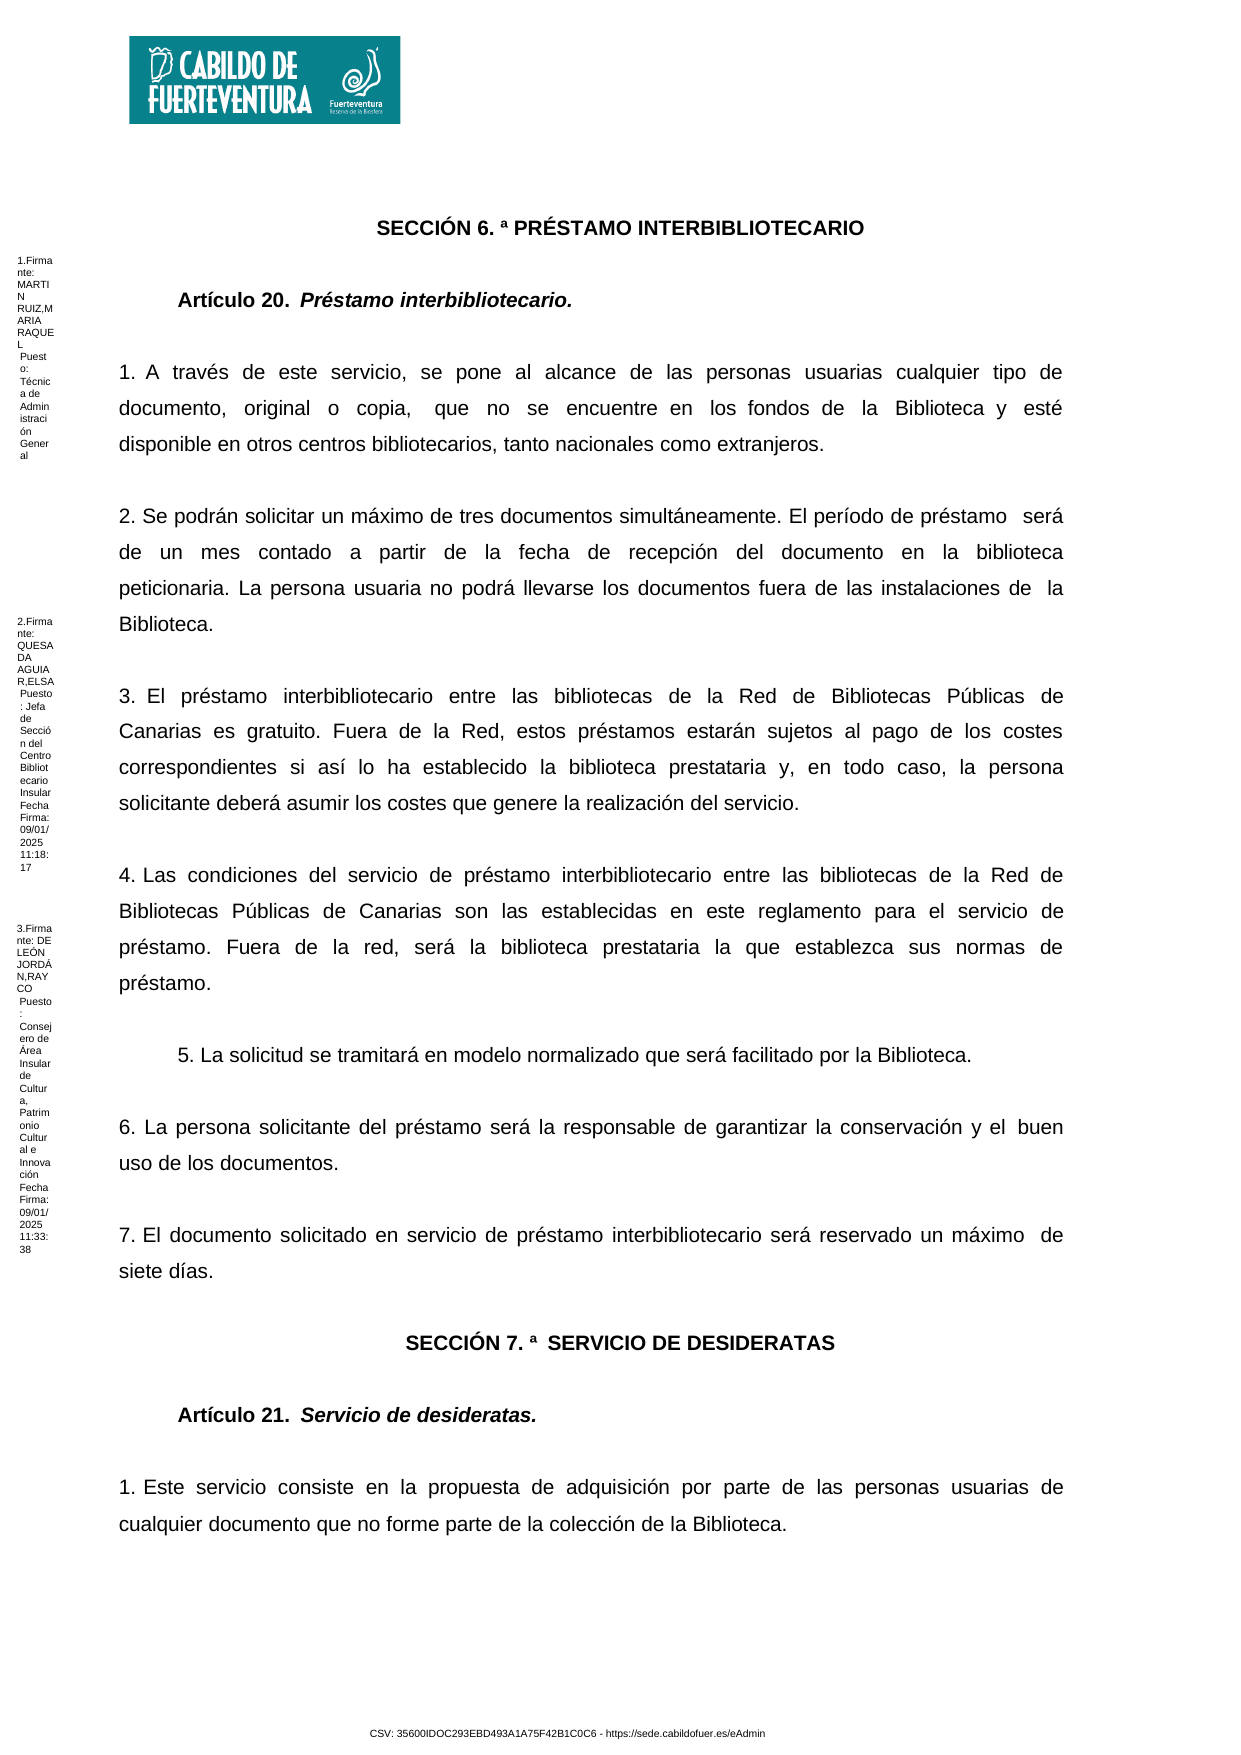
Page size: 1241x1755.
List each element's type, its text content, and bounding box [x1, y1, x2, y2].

list Las condiciones del servicio de préstamo interbibliotecario entre las bibliotecas de la Red de Bibliotecas Públicas de Canarias son las establecidas en este reglamento para el servicio de préstamo. Fuera de la red, será la biblioteca prestataria la que establezca sus normas de préstamo. [119, 863, 1064, 995]
list La solicitud se tramitará en modelo normalizado que será facilitado por la Biblioteca. [177, 1043, 1241, 1067]
text Artículo 21. Servicio de desideratas. [177, 1403, 1241, 1427]
subtitle SECCIÓN 6. ª PRÉSTAMO INTERBIBLIOTECARIO [203, 216, 1038, 240]
text Puesto: Jefa de Sección del Centro Bibliotecario Insular Fecha Firma: 09/01/2025 11:18:17 [20, 688, 53, 873]
list La persona solicitante del préstamo será la responsable de garantizar la conservación y el buen uso de los documentos. [119, 1115, 1064, 1175]
list A través de este servicio, se pone al alcance de las personas usuarias cualquier tipo de documento, original o copia, que no se encuentre en los fondos de la Biblioteca y esté disponible en otros centros bibliotecarios, tanto nacionales como extranjeros. [119, 360, 1064, 456]
list Se podrán solicitar un máximo de tres documentos simultáneamente. El período de préstamo será de un mes contado a partir de la fecha de recepción del documento en la biblioteca peticionaria. La persona usuaria no podrá llevarse los documentos fuera de las instalaciones de la Biblioteca. [119, 504, 1064, 636]
list El préstamo interbibliotecario entre las bibliotecas de la Red de Bibliotecas Públicas de Canarias es gratuito. Fuera de la Red, estos préstamos estarán sujetos al pago de los costes correspondientes si así lo ha establecido la biblioteca prestataria y, en todo caso, la persona solicitante deberá asumir los costes que genere la realización del servicio. [119, 683, 1064, 815]
list El documento solicitado en servicio de préstamo interbibliotecario será reservado un máximo de siete días. [119, 1223, 1064, 1283]
text Puesto: Consejero de Área Insular de Cultura, Patrimonio Cultural e Innovación Fecha Firma: 09/01/2025 11:33:38 [19, 995, 52, 1255]
list Este servicio consiste en la propuesta de adquisición por parte de las personas usuarias de cualquier documento que no forme parte de la colección de la Biblioteca. [119, 1475, 1064, 1535]
text 1.Firmante: MARTIN RUIZ,MARIA RAQUEL [17, 254, 54, 350]
text Artículo 20. Préstamo interbibliotecario. [177, 288, 1241, 312]
text 3.Firmante: DE LEÓN JORDÁN,RAYCO [17, 923, 54, 995]
text Puesto: Técnica de Administración General Fecha Firma: 09/01/2025 09:47:05 [20, 351, 52, 463]
subtitle SECCIÓN 7. ª SERVICIO DE DESIDERATAS [202, 1331, 1038, 1355]
text 2.Firmante: QUESADA AGUIAR,ELSA [17, 615, 54, 687]
